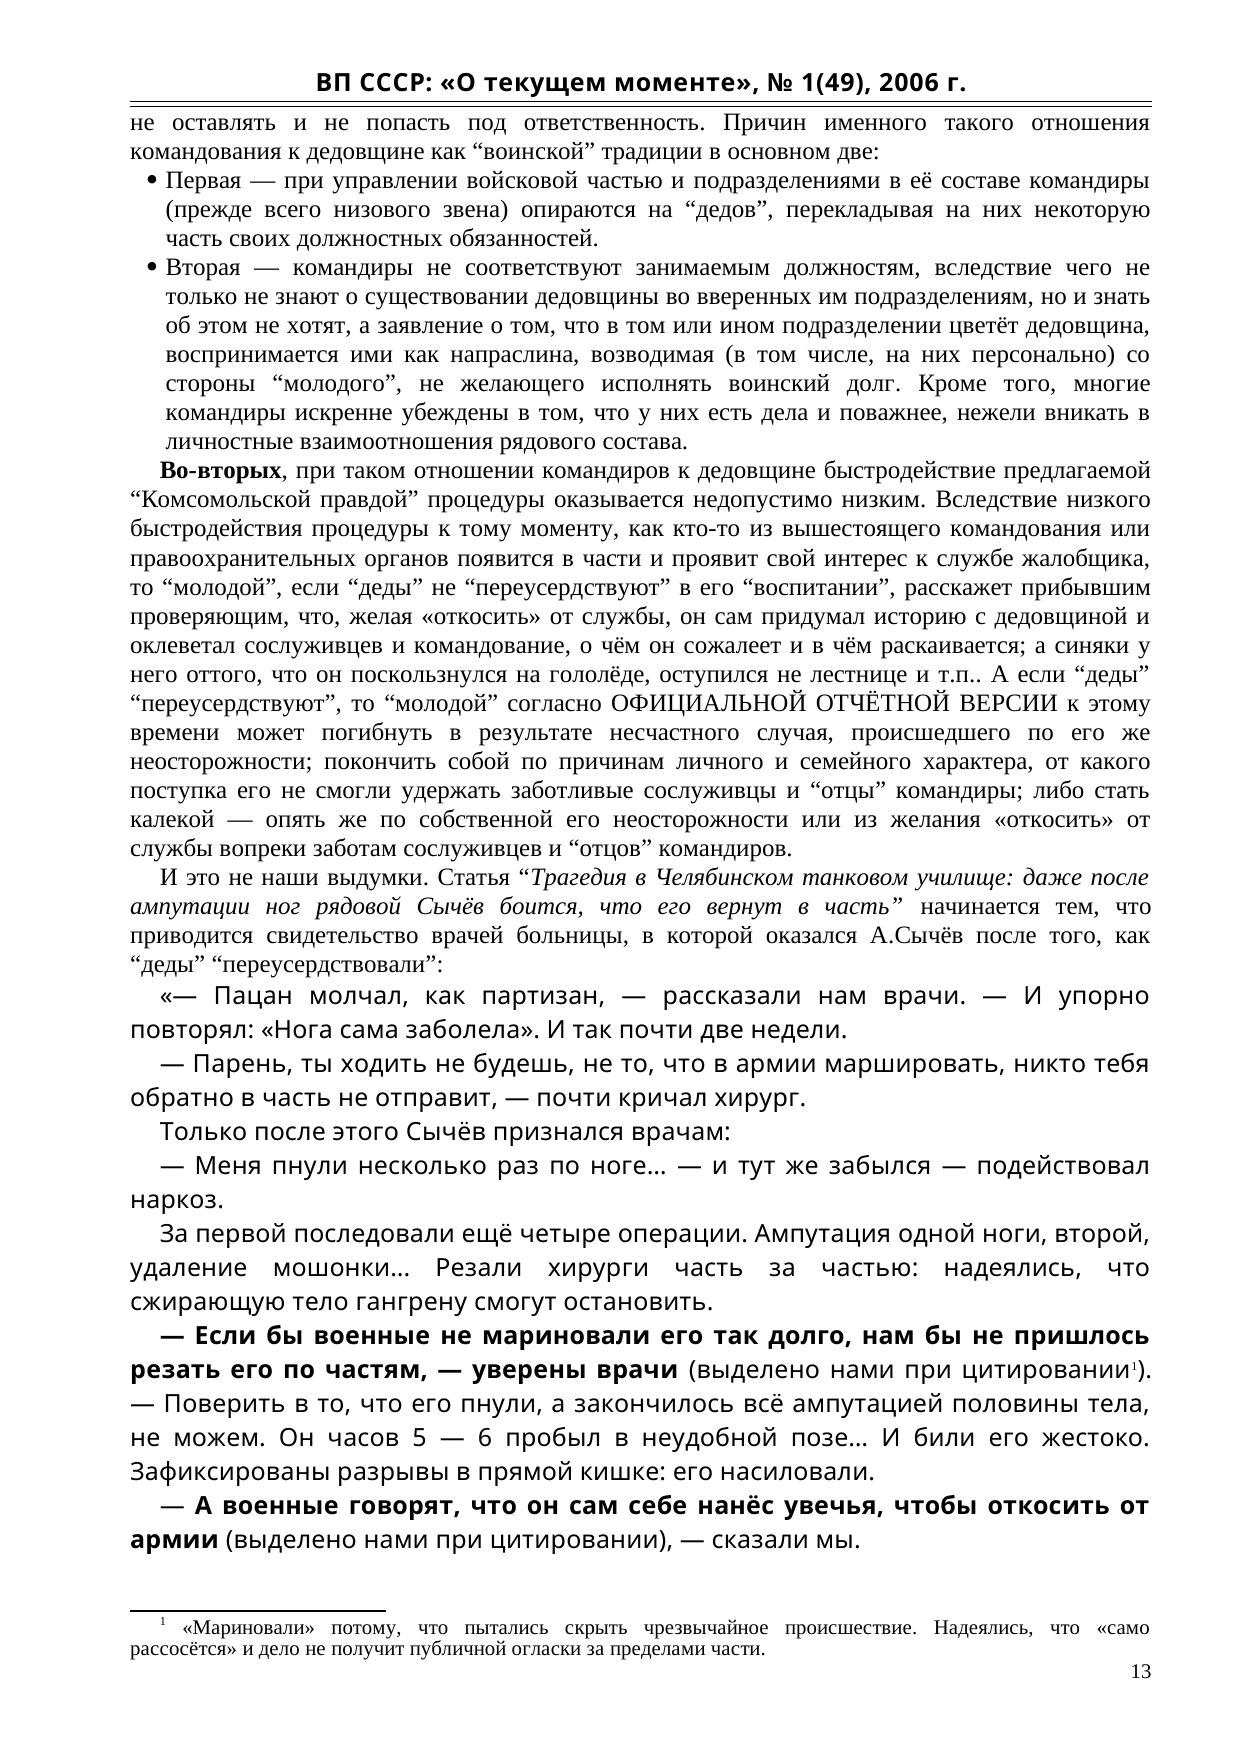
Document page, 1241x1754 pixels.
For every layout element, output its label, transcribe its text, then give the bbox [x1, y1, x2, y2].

text Во-вторых, при таком отношении командиров к дедовщине быстродействие предлагаемой “Комсо­моль­ской правдой” процедуры оказывается недопустимо низким. Вследствие низкого быстродействия процедуры к тому моменту, как кто-то из вышестоящего командования или правоохранительных органов появится в части и проявит свой интерес к службе жалобщика, то “молодой”, если “деды” не “переусерд­ствуют” в его “воспитании”, расскажет прибывшим проверяющим, что, желая «откосить» от службы, он сам придумал историю с дедовщиной и оклеветал сослуживцев и командование, о чём он сожалеет и в чём раскаивается; а синяки у него оттого, что он поскользнулся на гололёде, оступился не лестнице и т.п.. А если “деды” “переусердствуют”, то “молодой” согласно ОФИЦИАЛЬНОЙ ОТЧЁТНОЙ ВЕРСИИ к этому времени может погибнуть в результате несчастного случая, происшедшего по его же неосторожности; покончить собой по причинам личного и семейного характера, от какого поступка его не смогли удержать заботливые сослуживцы и “отцы” командиры; либо стать калекой — опять же по собственной его неосторожности или из желания «откосить» от службы вопреки заботам сослуживцев и “отцов” командиров. [130, 455, 1152, 862]
text «Мариновали» потому, что пытались скрыть чрезвычайное происшествие. Надеялись, что «само рассосётся» и дело не получит публичной огласки за пределами части. [130, 1617, 1152, 1659]
list Первая — при управлении войсковой частью и подразделениями в её составе командиры (прежде всего низового звена) опираются на “дедов”, перекладывая на них некоторую часть своих должностных обязанностей. [148, 164, 1152, 252]
text — А военные говорят, что он сам себе нанёс увечья, чтобы откосить от армии (выделено нами при цитировании), — сказали мы. [130, 1488, 1152, 1556]
text — Парень, ты ходить не будешь, не то, что в армии маршировать, никто тебя обратно в часть не отправит, — почти кричал хирург. [130, 1046, 1152, 1114]
list Вторая — командиры не соответствуют занимаемым должностям, вследствие чего не только не знают о существовании дедовщины во вверенных им подразделениям, но и знать об этом не хотят, а заявление о том, что в том или ином подразделении цветёт дедовщина, воспринимается ими как напраслина, возводимая (в том числе, на них персонально) со стороны “молодого”, не желающего исполнять воинский долг. Кроме того, многие командиры искренне убеждены в том, что у них есть дела и поважнее, нежели вникать в личностные взаимоотношения рядового состава. [148, 252, 1152, 455]
text И это не наши выдумки. Статья “Трагедия в Челябинском танковом училище: даже после ампутации ног рядовой Сычёв боится, что его вернут в часть” начинается тем, что приводится свидетельство врачей больницы, в которой оказался А.Сычёв после того, как “деды” “переусердствовали”: [130, 862, 1152, 978]
text — Меня пнули несколько раз по ноге… — и тут же забылся — подействовал наркоз. [130, 1148, 1152, 1216]
text Только после этого Сычёв признался врачам: [130, 1114, 1152, 1148]
text За первой последовали ещё четыре операции. Ампутация одной ноги, второй, удаление мошонки... Резали хирурги часть за частью: надеялись, что сжирающую тело гангрену смогут остановить. [130, 1216, 1152, 1318]
text «— Пацан молчал, как партизан, — рассказали нам врачи. — И упорно повторял: «Нога сама заболела». И так почти две недели. [130, 978, 1152, 1046]
text — Если бы военные не мариновали его так долго, нам бы не пришлось резать его по частям, — уверены врачи (выделено нами при цитировании). — Поверить в то, что его пнули, а закончилось всё ампутацией половины тела, не можем. Он часов 5 — 6 пробыл в неудобной позе… И били его жестоко. Зафиксированы разрывы в прямой кишке: его насиловали. [130, 1318, 1152, 1488]
text не оставлять и не попасть под ответственность. Причин именного такого отношения командования к дедовщине как “воин­ской” традиции в основном две: [130, 107, 1152, 164]
